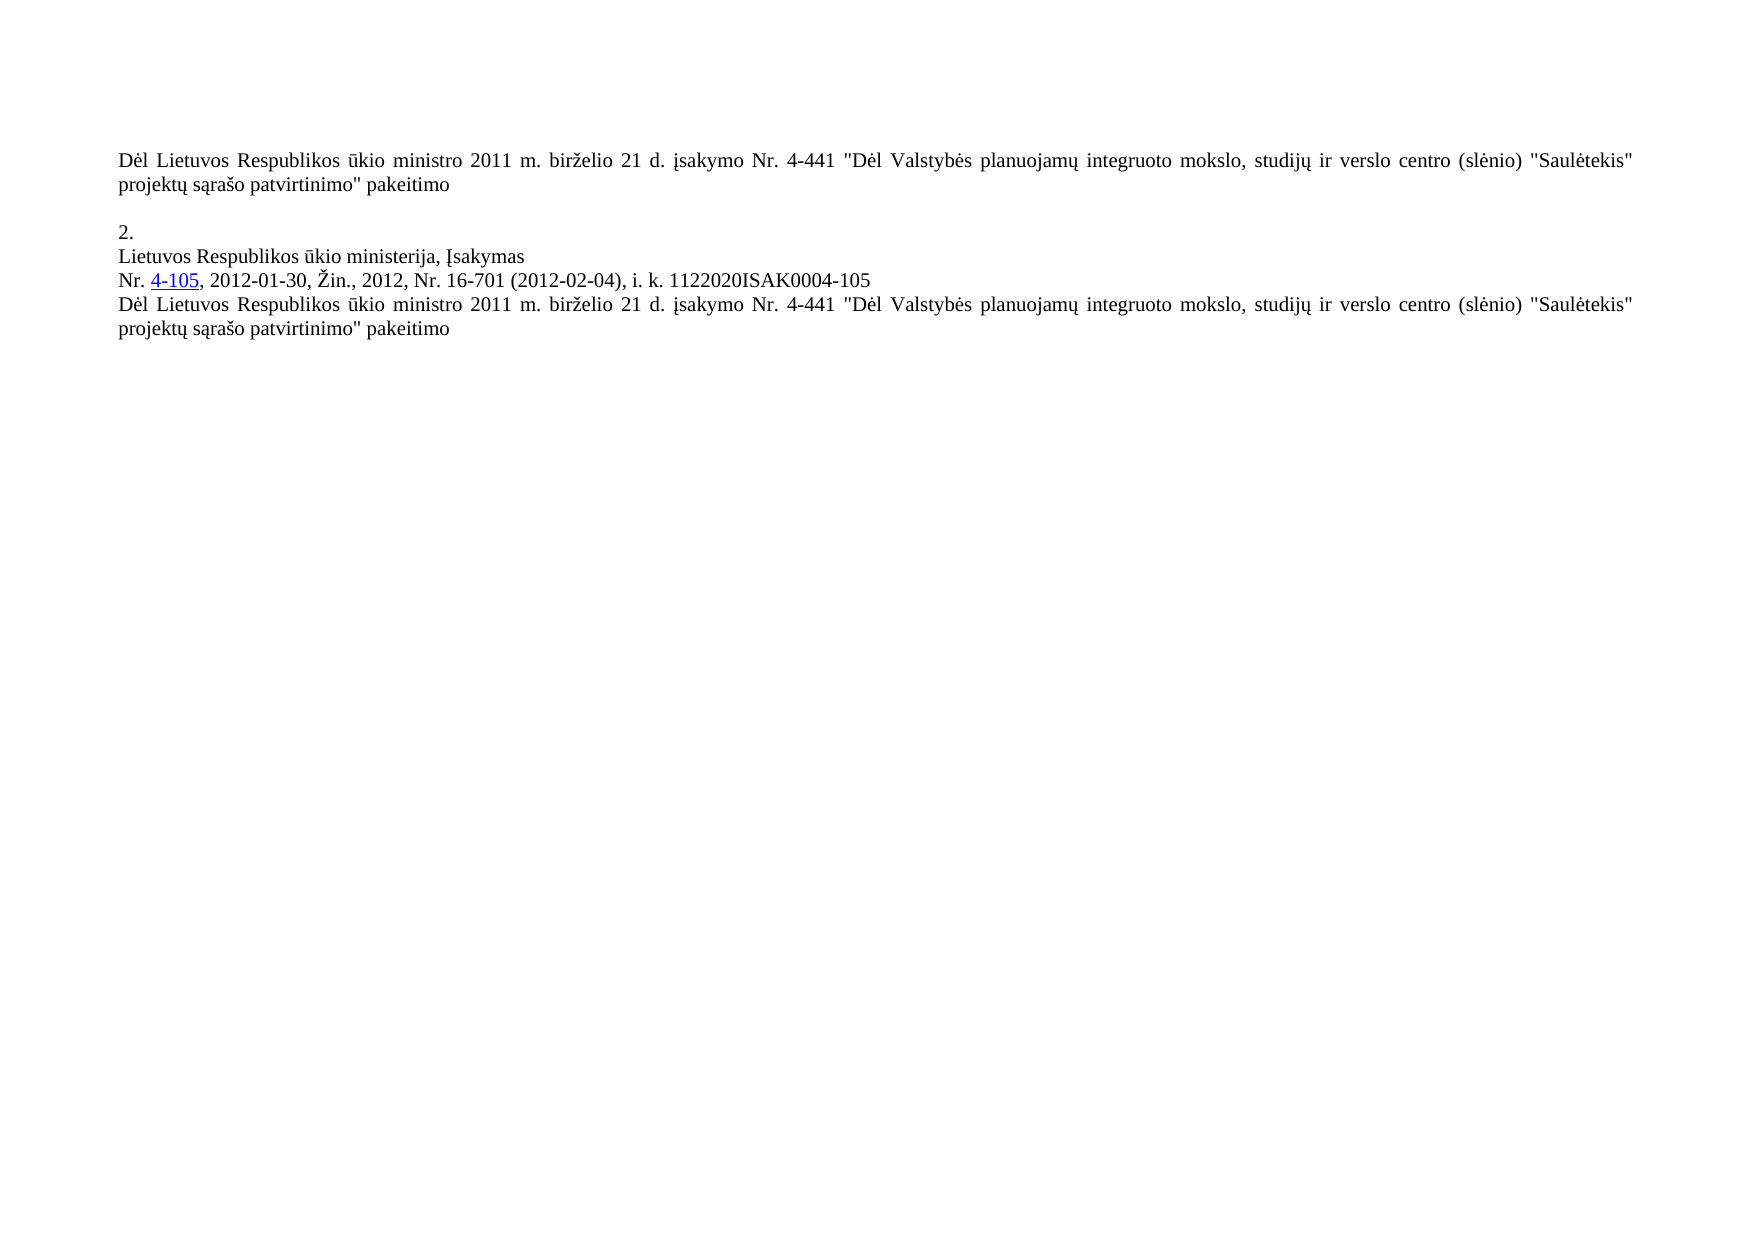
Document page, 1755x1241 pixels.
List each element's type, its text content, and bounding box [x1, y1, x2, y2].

text Dėl Lietuvos Respublikos ūkio ministro 2011 m. birželio 21 d. įsakymo Nr. 4-441 "Dėl Valstybės planuojamų integruoto mokslo, studijų ir verslo centro (slėnio) "Saulėtekis" projektų sąrašo patvirtinimo" pakeitimo [118, 292, 1636, 340]
text Lietuvos Respublikos ūkio ministerija, Įsakymas [118, 244, 1636, 268]
text 2. [118, 220, 1636, 244]
text Dėl Lietuvos Respublikos ūkio ministro 2011 m. birželio 21 d. įsakymo Nr. 4-441 "Dėl Valstybės planuojamų integruoto mokslo, studijų ir verslo centro (slėnio) "Saulėtekis" projektų sąrašo patvirtinimo" pakeitimo [118, 148, 1636, 196]
text Nr. 4-105, 2012-01-30, Žin., 2012, Nr. 16-701 (2012-02-04), i. k. 1122020ISAK0004-105 [118, 268, 1636, 292]
